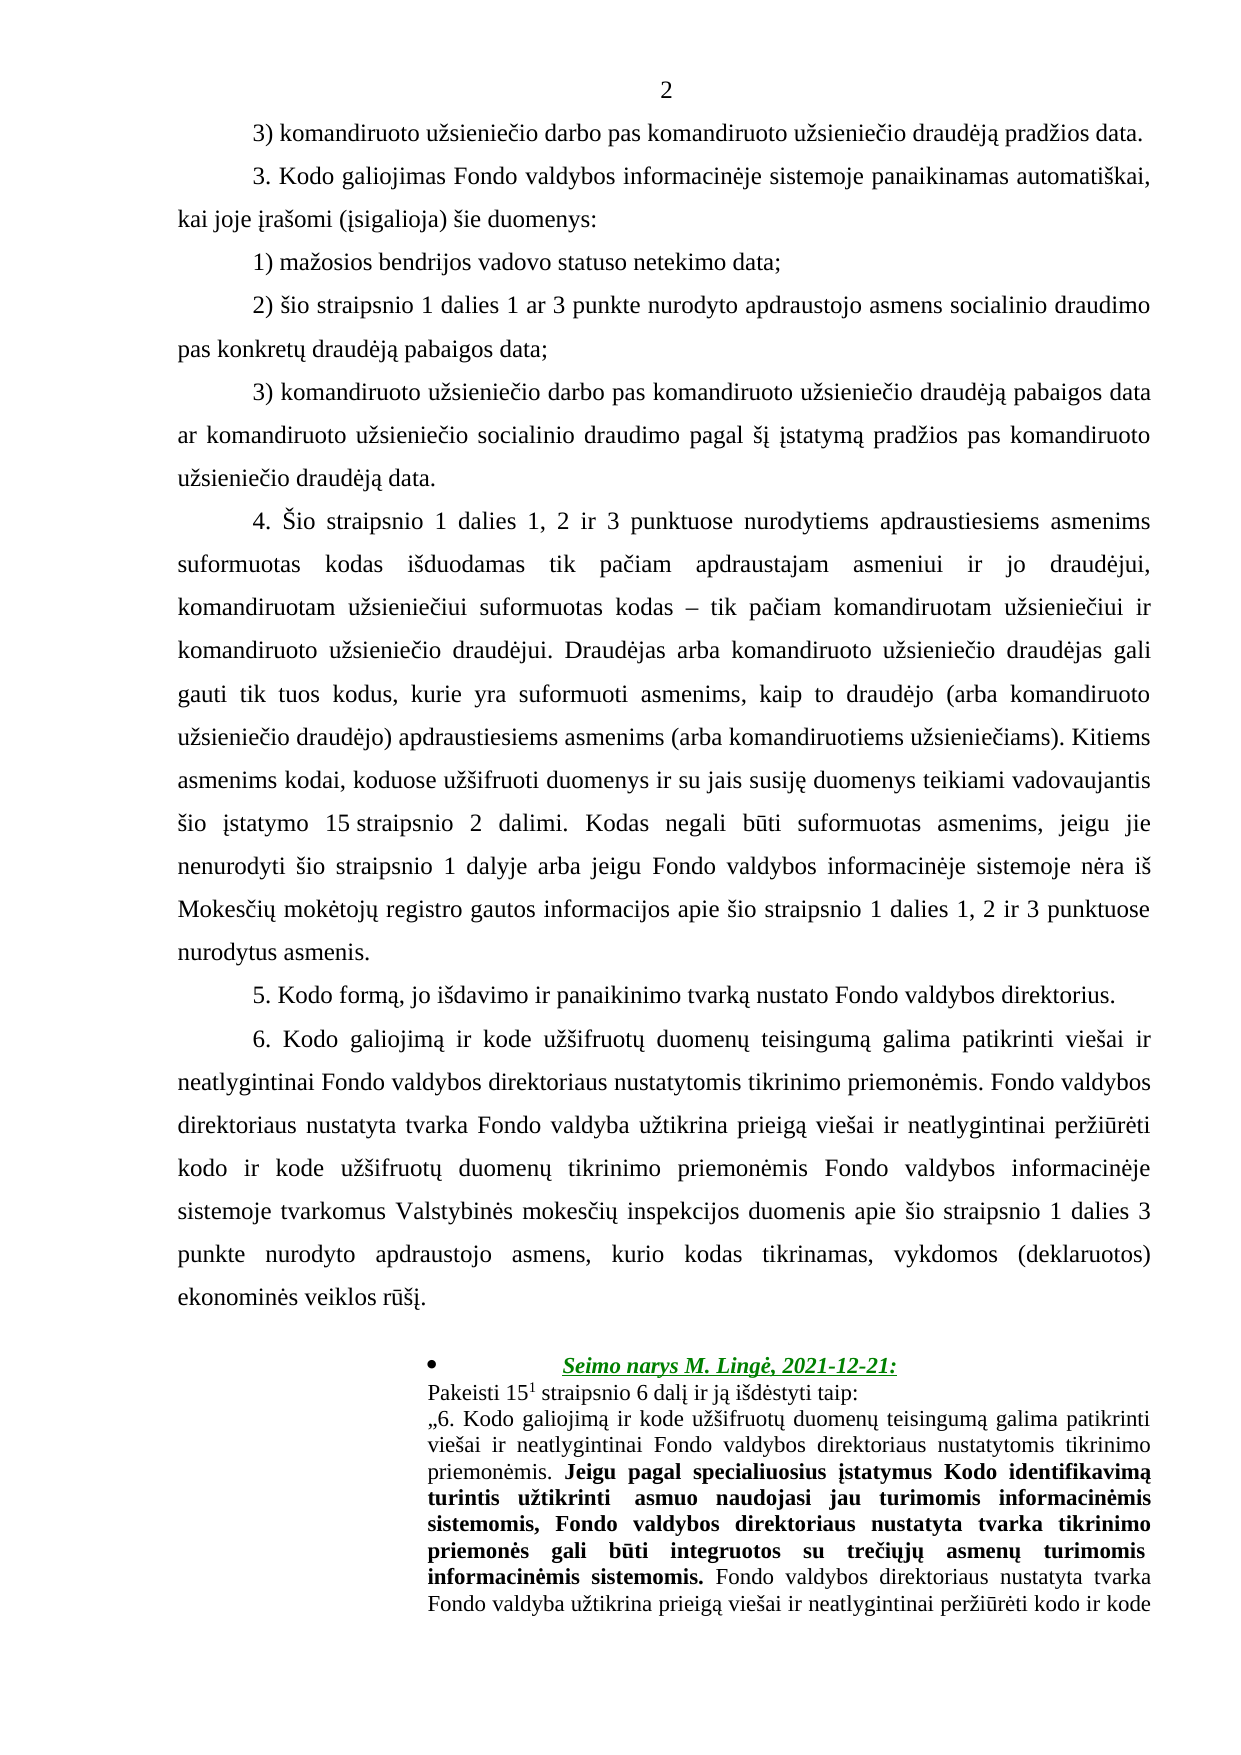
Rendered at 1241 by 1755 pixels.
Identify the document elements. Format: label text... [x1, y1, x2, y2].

text 3) komandiruoto užsieniečio darbo pas komandiruoto užsieniečio draudėją pabaigos data ar komandiruoto užsieniečio socialinio draudimo pagal šį įstatymą pradžios pas komandiruoto užsieniečio draudėją data. [177, 377, 1152, 492]
list Seimo narys M. Lingė, 2021-12-21: [427, 1352, 1152, 1379]
text 3. Kodo galiojimas Fondo valdybos informacinėje sistemoje panaikinamas automatiškai, kai joje įrašomi (įsigalioja) šie duomenys: [177, 161, 1152, 233]
text 2) šio straipsnio 1 dalies 1 ar 3 punkte nurodyto apdraustojo asmens socialinio draudimo pas konkretų draudėją pabaigos data; [177, 291, 1152, 362]
text 4. Šio straipsnio 1 dalies 1, 2 ir 3 punktuose nurodytiems apdraustiesiems asmenims suformuotas kodas išduodamas tik pačiam apdraustajam asmeniui ir jo draudėjui, komandiruotam užsieniečiui suformuotas kodas – tik pačiam komandiruotam užsieniečiui ir komandiruoto užsieniečio draudėjui. Draudėjas arba komandiruoto užsieniečio draudėjas gali gauti tik tuos kodus, kurie yra suformuoti asmenims, kaip to draudėjo (arba komandiruoto užsieniečio draudėjo) apdraustiesiems asmenims (arba komandiruotiems užsieniečiams). Kitiems asmenims kodai, koduose užšifruoti duomenys ir su jais susiję duomenys teikiami vadovaujantis šio įstatymo 15 straipsnio 2 dalimi. Kodas negali būti suformuotas asmenims, jeigu jie nenurodyti šio straipsnio 1 dalyje arba jeigu Fondo valdybos informacinėje sistemoje nėra iš Mokesčių mokėtojų registro gautos informacijos apie šio straipsnio 1 dalies 1, 2 ir 3 punktuose nurodytus asmenis. [177, 506, 1152, 966]
text 1) mažosios bendrijos vadovo statuso netekimo data; [177, 247, 1152, 276]
text Pakeisti 151 straipsnio 6 dalį ir ją išdėstyti taip: [427, 1379, 1152, 1405]
text 5. Kodo formą, jo išdavimo ir panaikinimo tvarką nustato Fondo valdybos direktorius. [177, 981, 1152, 1009]
text 3) komandiruoto užsieniečio darbo pas komandiruoto užsieniečio draudėją pradžios data. [177, 118, 1152, 147]
text „6. Kodo galiojimą ir kode užšifruotų duomenų teisingumą galima patikrinti viešai ir neatlygintinai Fondo valdybos direktoriaus nustatytomis tikrinimo priemonėmis. Jeigu pagal specialiuosius įstatymus Kodo identifikavimą turintis užtikrinti asmuo naudojasi jau turimomis informacinėmis sistemomis, Fondo valdybos direktoriaus nustatyta tvarka tikrinimo priemonės gali būti integruotos su trečiųjų asmenų turimomis informacinėmis sistemomis. Fondo valdybos direktoriaus nustatyta tvarka Fondo valdyba užtikrina prieigą viešai ir neatlygintinai peržiūrėti kodo ir kode [427, 1405, 1152, 1616]
text 6. Kodo galiojimą ir kode užšifruotų duomenų teisingumą galima patikrinti viešai ir neatlygintinai Fondo valdybos direktoriaus nustatytomis tikrinimo priemonėmis. Fondo valdybos direktoriaus nustatyta tvarka Fondo valdyba užtikrina prieigą viešai ir neatlygintinai peržiūrėti kodo ir kode užšifruotų duomenų tikrinimo priemonėmis Fondo valdybos informacinėje sistemoje tvarkomus Valstybinės mokesčių inspekcijos duomenis apie šio straipsnio 1 dalies 3 punkte nurodyto apdraustojo asmens, kurio kodas tikrinamas, vykdomos (deklaruotos) ekonominės veiklos rūšį. [177, 1024, 1152, 1311]
